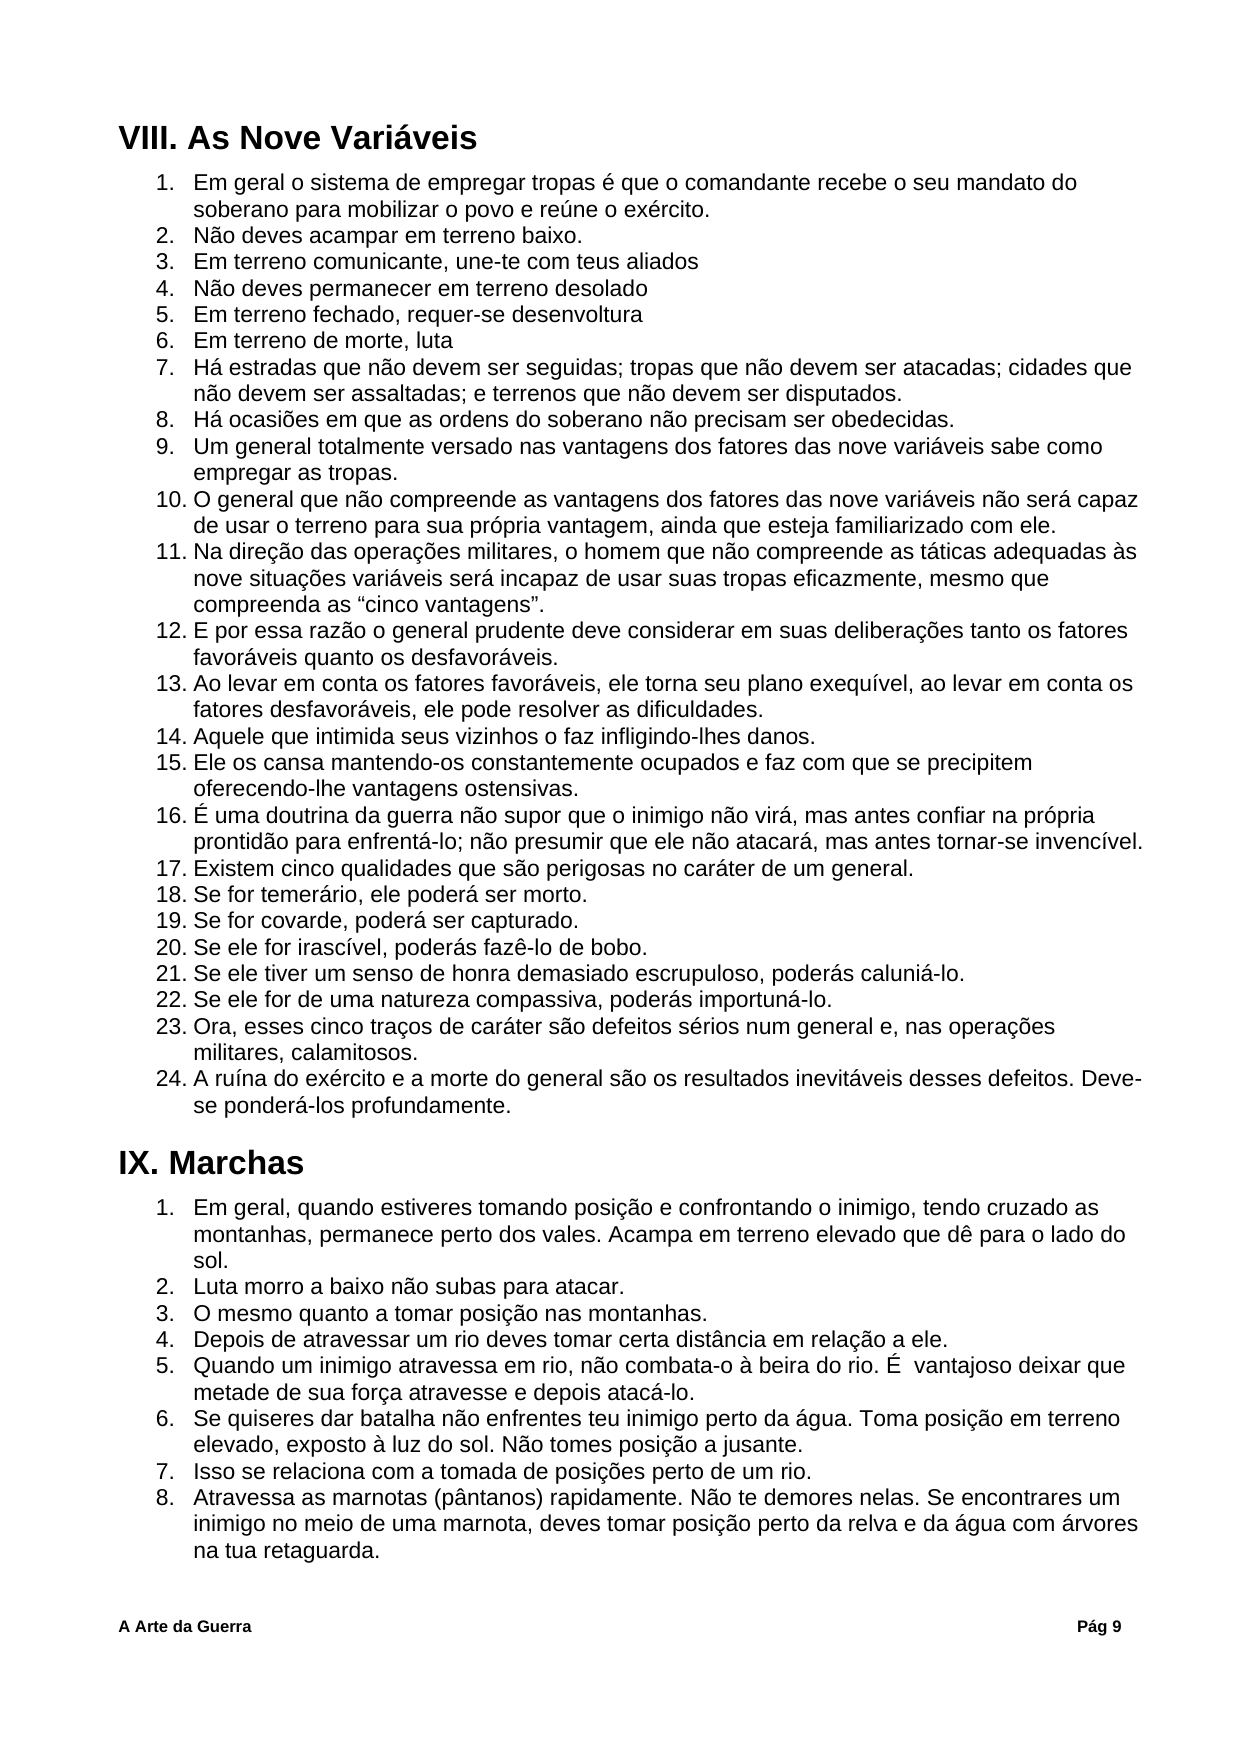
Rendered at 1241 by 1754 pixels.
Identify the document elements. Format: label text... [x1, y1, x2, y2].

list Em geral o sistema de empregar tropas é que o comandante recebe o seu mandato do soberano para mobilizar o povo e reúne o exército. [156, 169, 1152, 222]
list Ora, esses cinco traços de caráter são defeitos sérios num general e, nas operações militares, calamitosos. [156, 1013, 1152, 1065]
list A ruína do exército e a morte do general são os resultados inevitáveis desses defeitos. Deve-se ponderá-los profundamente. [156, 1065, 1152, 1118]
list Depois de atravessar um rio deves tomar certa distância em relação a ele. [156, 1326, 1152, 1352]
list Se for covarde, poderá ser capturado. [156, 907, 1152, 933]
list Existem cinco qualidades que são perigosas no caráter de um general. [156, 854, 1152, 881]
list Aquele que intimida seus vizinhos o faz infligindo-lhes danos. [156, 723, 1152, 749]
list Ele os cansa mantendo-os constantemente ocupados e faz com que se precipitem oferecendo-lhe vantagens ostensivas. [156, 749, 1152, 802]
list Em terreno fechado, requer-se desenvoltura [156, 301, 1152, 327]
list Quando um inimigo atravessa em rio, não combata-o à beira do rio. É vantajoso deixar que metade de sua força atravesse e depois atacá-lo. [156, 1352, 1152, 1405]
list E por essa razão o general prudente deve considerar em suas deliberações tanto os fatores favoráveis quanto os desfavoráveis. [156, 617, 1152, 670]
list Em terreno comunicante, une-te com teus aliados [156, 248, 1152, 275]
list Se ele for de uma natureza compassiva, poderás importuná-lo. [156, 986, 1152, 1013]
list Há ocasiões em que as ordens do soberano não precisam ser obedecidas. [156, 406, 1152, 433]
list Se ele tiver um senso de honra demasiado escrupuloso, poderás caluniá-lo. [156, 960, 1152, 986]
list Não deves acampar em terreno baixo. [156, 222, 1152, 248]
list Em geral, quando estiveres tomando posição e confrontando o inimigo, tendo cruzado as montanhas, permanece perto dos vales. Acampa em terreno elevado que dê para o lado do sol. [156, 1194, 1152, 1273]
list Há estradas que não devem ser seguidas; tropas que não devem ser atacadas; cidades que não devem ser assaltadas; e terrenos que não devem ser disputados. [156, 354, 1152, 406]
subtitle IX. Marchas [118, 1143, 1152, 1182]
list Na direção das operações militares, o homem que não compreende as táticas adequadas às nove situações variáveis será incapaz de usar suas tropas eficazmente, mesmo que compreenda as “cinco vantagens”. [156, 538, 1152, 617]
list Atravessa as marnotas (pântanos) rapidamente. Não te demores nelas. Se encontrares um inimigo no meio de uma marnota, deves tomar posição perto da relva e da água com árvores na tua retaguarda. [156, 1484, 1152, 1563]
subtitle VIII. As Nove Variáveis [118, 118, 1152, 157]
list Um general totalmente versado nas vantagens dos fatores das nove variáveis sabe como empregar as tropas. [156, 433, 1152, 486]
list Ao levar em conta os fatores favoráveis, ele torna seu plano exequível, ao levar em conta os fatores desfavoráveis, ele pode resolver as dificuldades. [156, 670, 1152, 723]
list Isso se relaciona com a tomada de posições perto de um rio. [156, 1458, 1152, 1484]
list Não deves permanecer em terreno desolado [156, 275, 1152, 301]
list Se ele for irascível, poderás fazê-lo de bobo. [156, 933, 1152, 960]
list É uma doutrina da guerra não supor que o inimigo não virá, mas antes confiar na própria prontidão para enfrentá-lo; não presumir que ele não atacará, mas antes tornar-se invencível. [156, 802, 1152, 854]
list Se for temerário, ele poderá ser morto. [156, 881, 1152, 907]
list Em terreno de morte, luta [156, 327, 1152, 354]
list O general que não compreende as vantagens dos fatores das nove variáveis não será capaz de usar o terreno para sua própria vantagem, ainda que esteja familiarizado com ele. [156, 486, 1152, 538]
list Se quiseres dar batalha não enfrentes teu inimigo perto da água. Toma posição em terreno elevado, exposto à luz do sol. Não tomes posição a jusante. [156, 1405, 1152, 1458]
list O mesmo quanto a tomar posição nas montanhas. [156, 1299, 1152, 1326]
list Luta morro a baixo não subas para atacar. [156, 1273, 1152, 1299]
